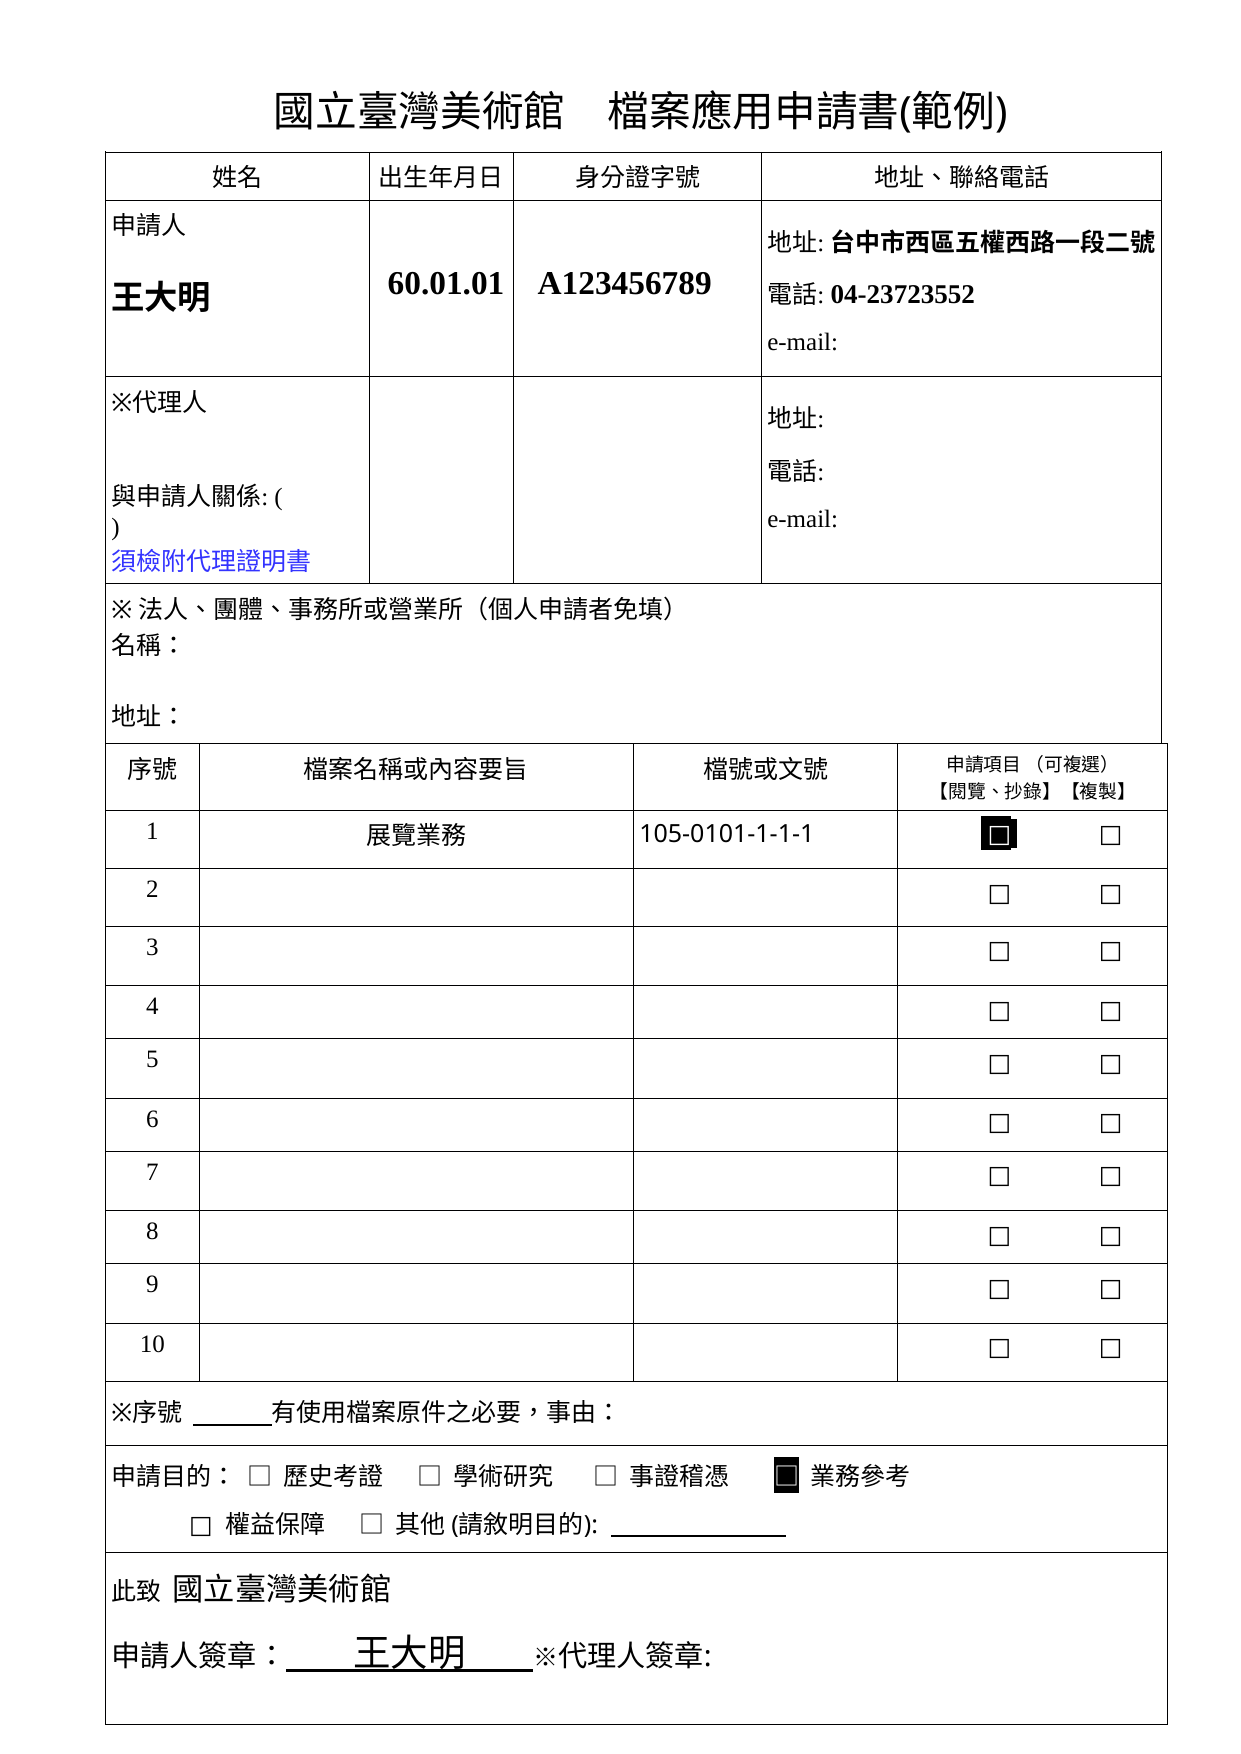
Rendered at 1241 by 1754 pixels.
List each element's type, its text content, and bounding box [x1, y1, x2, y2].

table_header 出生年月日 [370, 153, 513, 199]
table_cell 5 [106, 1039, 199, 1098]
table_cell 8 [106, 1211, 199, 1263]
table_cell ※代理人 與申請人關係: ( ) 須檢附代理證明書 [106, 377, 369, 583]
table_cell 3 [106, 927, 199, 985]
text 國立臺灣美術館 檔案應用申請書(範例) [118, 87, 1163, 137]
table_cell [200, 1211, 633, 1263]
table_cell □ □ [898, 1039, 1167, 1098]
table_header 地址、聯絡電話 [762, 153, 1161, 199]
table_cell [634, 1099, 897, 1151]
table_cell □ □ [898, 1264, 1167, 1323]
table_cell [200, 1324, 633, 1381]
table_cell 1 [106, 811, 199, 868]
table_cell □ □ [898, 1211, 1167, 1263]
table_cell A123456789 [514, 201, 761, 376]
table_cell [634, 1152, 897, 1210]
table_header 姓名 [106, 153, 369, 199]
table_cell 2 [106, 869, 199, 926]
table_cell □ □ [898, 811, 1167, 868]
table_cell 9 [106, 1264, 199, 1323]
table_cell [634, 1039, 897, 1098]
table_cell [200, 986, 633, 1038]
table_cell [200, 1099, 633, 1151]
table_cell 7 [106, 1152, 199, 1210]
table_cell □ □ [898, 1324, 1167, 1381]
table_cell [514, 377, 761, 583]
table_cell 地址: 電話: e-mail: [762, 377, 1161, 583]
table_cell 6 [106, 1099, 199, 1151]
table_cell ※ 法人、團體、事務所或營業所（個人申請者免填） 名稱： 地址： [106, 584, 1161, 743]
table_cell 105-0101-1-1-1 [634, 811, 897, 868]
table_header 檔號或文號 [634, 744, 897, 809]
table_cell □ □ [898, 869, 1167, 926]
table_cell □ □ [898, 1152, 1167, 1210]
table_header 序號 [106, 744, 199, 809]
table_header 身分證字號 [514, 153, 761, 199]
table_cell [200, 927, 633, 985]
table_cell □ □ [898, 1099, 1167, 1151]
table_cell [634, 927, 897, 985]
table_cell [634, 1211, 897, 1263]
table_cell [370, 377, 513, 583]
table_cell 60.01.01 [370, 201, 513, 376]
table_cell [634, 986, 897, 1038]
table_cell 4 [106, 986, 199, 1038]
table_header 申請項目 （可複選） 【閱覽、抄錄】【複製】 [898, 744, 1167, 809]
table_cell □ □ [898, 927, 1167, 985]
table_cell [200, 1039, 633, 1098]
table_cell [200, 1264, 633, 1323]
table_cell ※序號 有使用檔案原件之必要，事由： [106, 1382, 1167, 1444]
table_cell 此致 國立臺灣美術館 申請人簽章： 王大明 ※代理人簽章: [106, 1553, 1167, 1724]
table_cell [200, 1152, 633, 1210]
table_cell [200, 869, 633, 926]
table_cell 申請目的： □ 歷史考證 □ 學術研究 □ 事證稽憑 □ 業務參考 □ 權益保障 □ 其他 (請敘明目的): [106, 1446, 1167, 1552]
table_cell □ □ [898, 986, 1167, 1038]
table_cell [634, 1324, 897, 1381]
table_cell 地址: 台中市西區五權西路一段二號 電話: 04-23723552 e-mail: [762, 201, 1161, 376]
table_cell [634, 1264, 897, 1323]
table_cell 申請人 王大明 [106, 201, 369, 376]
table_header 檔案名稱或內容要旨 [200, 744, 633, 809]
table_cell [634, 869, 897, 926]
table_cell 展覽業務 [200, 811, 633, 868]
table_cell 10 [106, 1324, 199, 1381]
